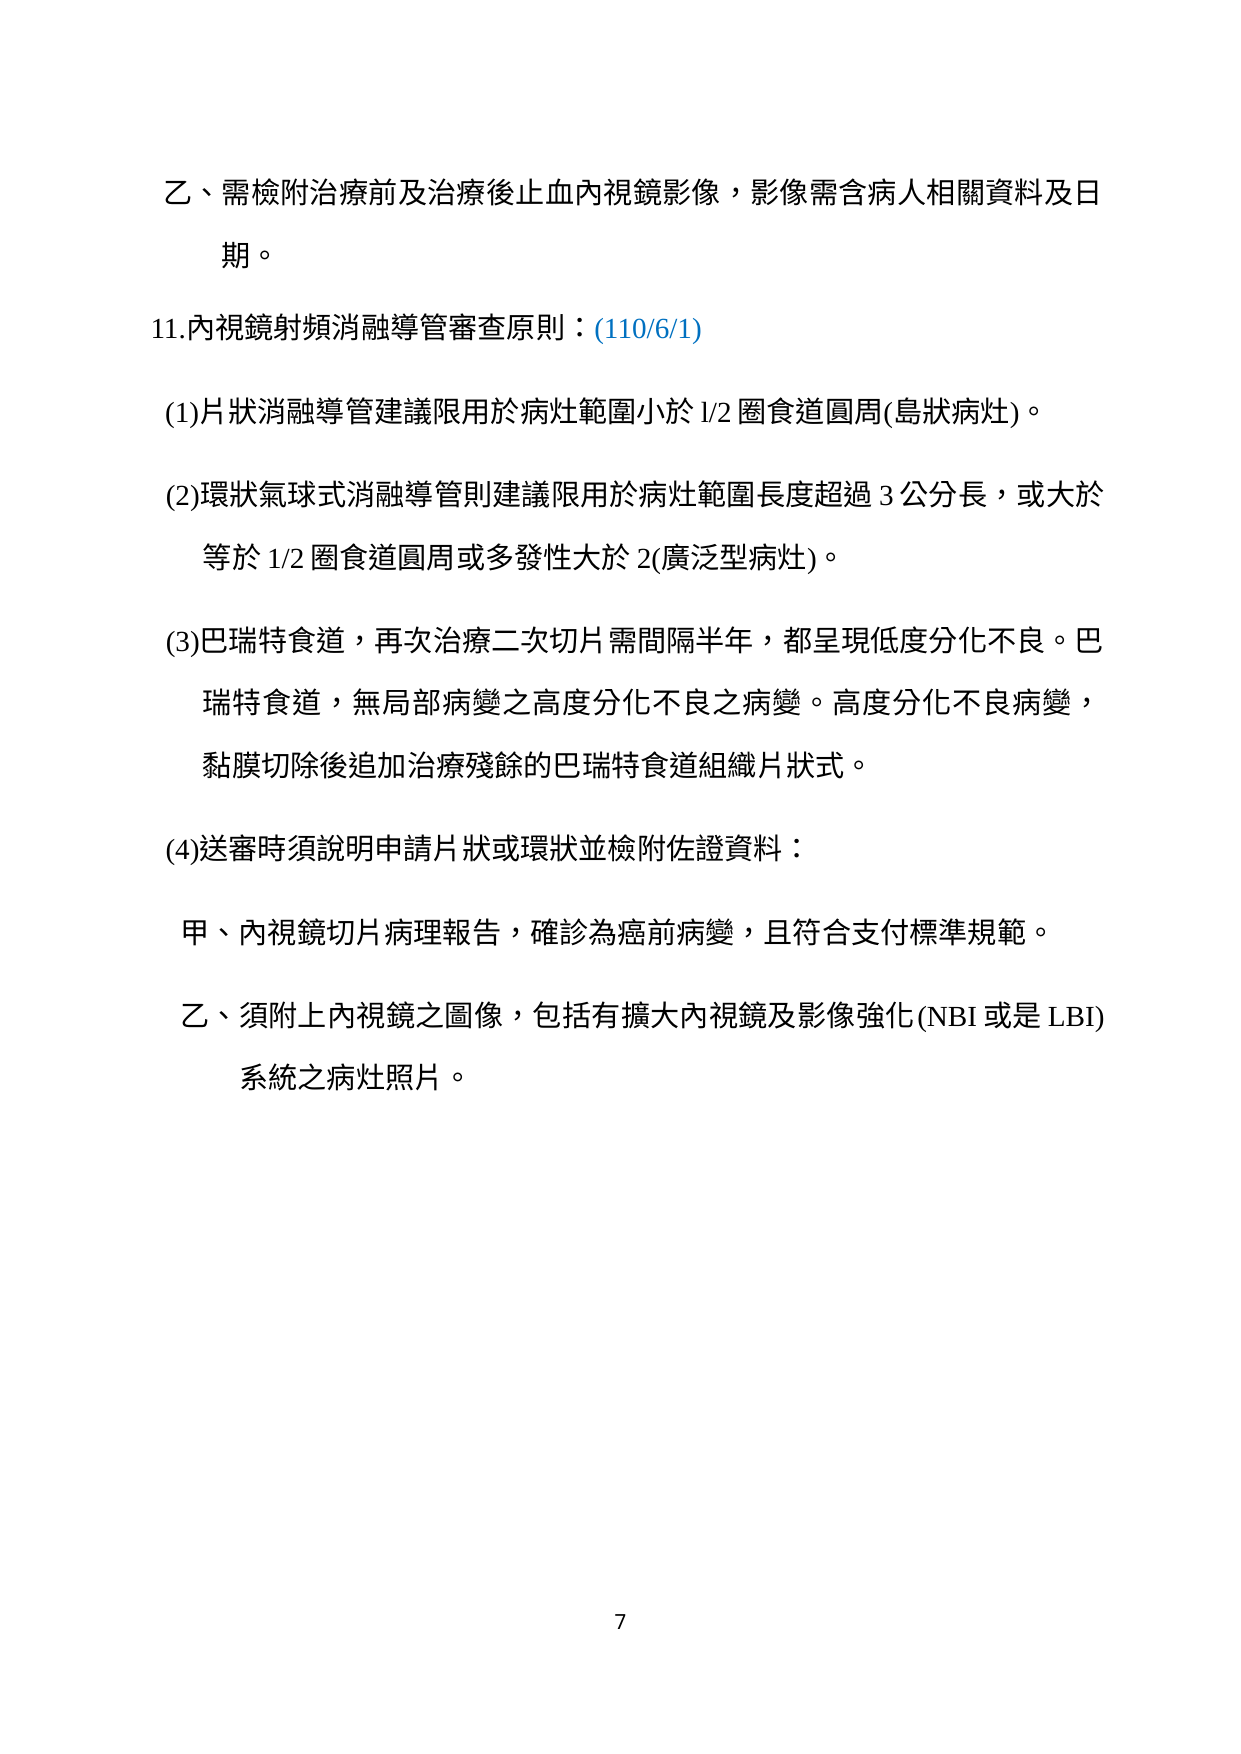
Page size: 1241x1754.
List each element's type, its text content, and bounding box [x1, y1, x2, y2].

text (1)片狀消融導管建議限用於病灶範圍小於l/2圈食道圓周(島狀病灶)。 [136, 368, 1104, 430]
text (2)環狀氣球式消融導管則建議限用於病灶範圍長度超過3公分長，或大於等於1/2圈食道圓周或多發性大於2(廣泛型病灶)。 [166, 451, 1104, 576]
text 乙、需檢附治療前及治療後止血內視鏡影像，影像需含病人相關資料及日期。 [163, 149, 1104, 274]
text (4)送審時須說明申請片狀或環狀並檢附佐證資料： [165, 805, 1104, 868]
text 11.內視鏡射頻消融導管審查原則：(110/6/1) [136, 284, 1104, 347]
text 乙、須附上內視鏡之圖像，包括有擴大內視鏡及影像強化(NBI或是LBI)系統之病灶照片。 [180, 972, 1104, 1097]
text (3)巴瑞特食道，再次治療二次切片需間隔半年，都呈現低度分化不良。巴瑞特食道，無局部病變之高度分化不良之病變。高度分化不良病變，黏膜切除後追加治療殘餘的巴瑞特食道組織片狀式。 [166, 597, 1104, 784]
text 甲、內視鏡切片病理報告，確診為癌前病變，且符合支付標準規範。 [136, 889, 1104, 951]
